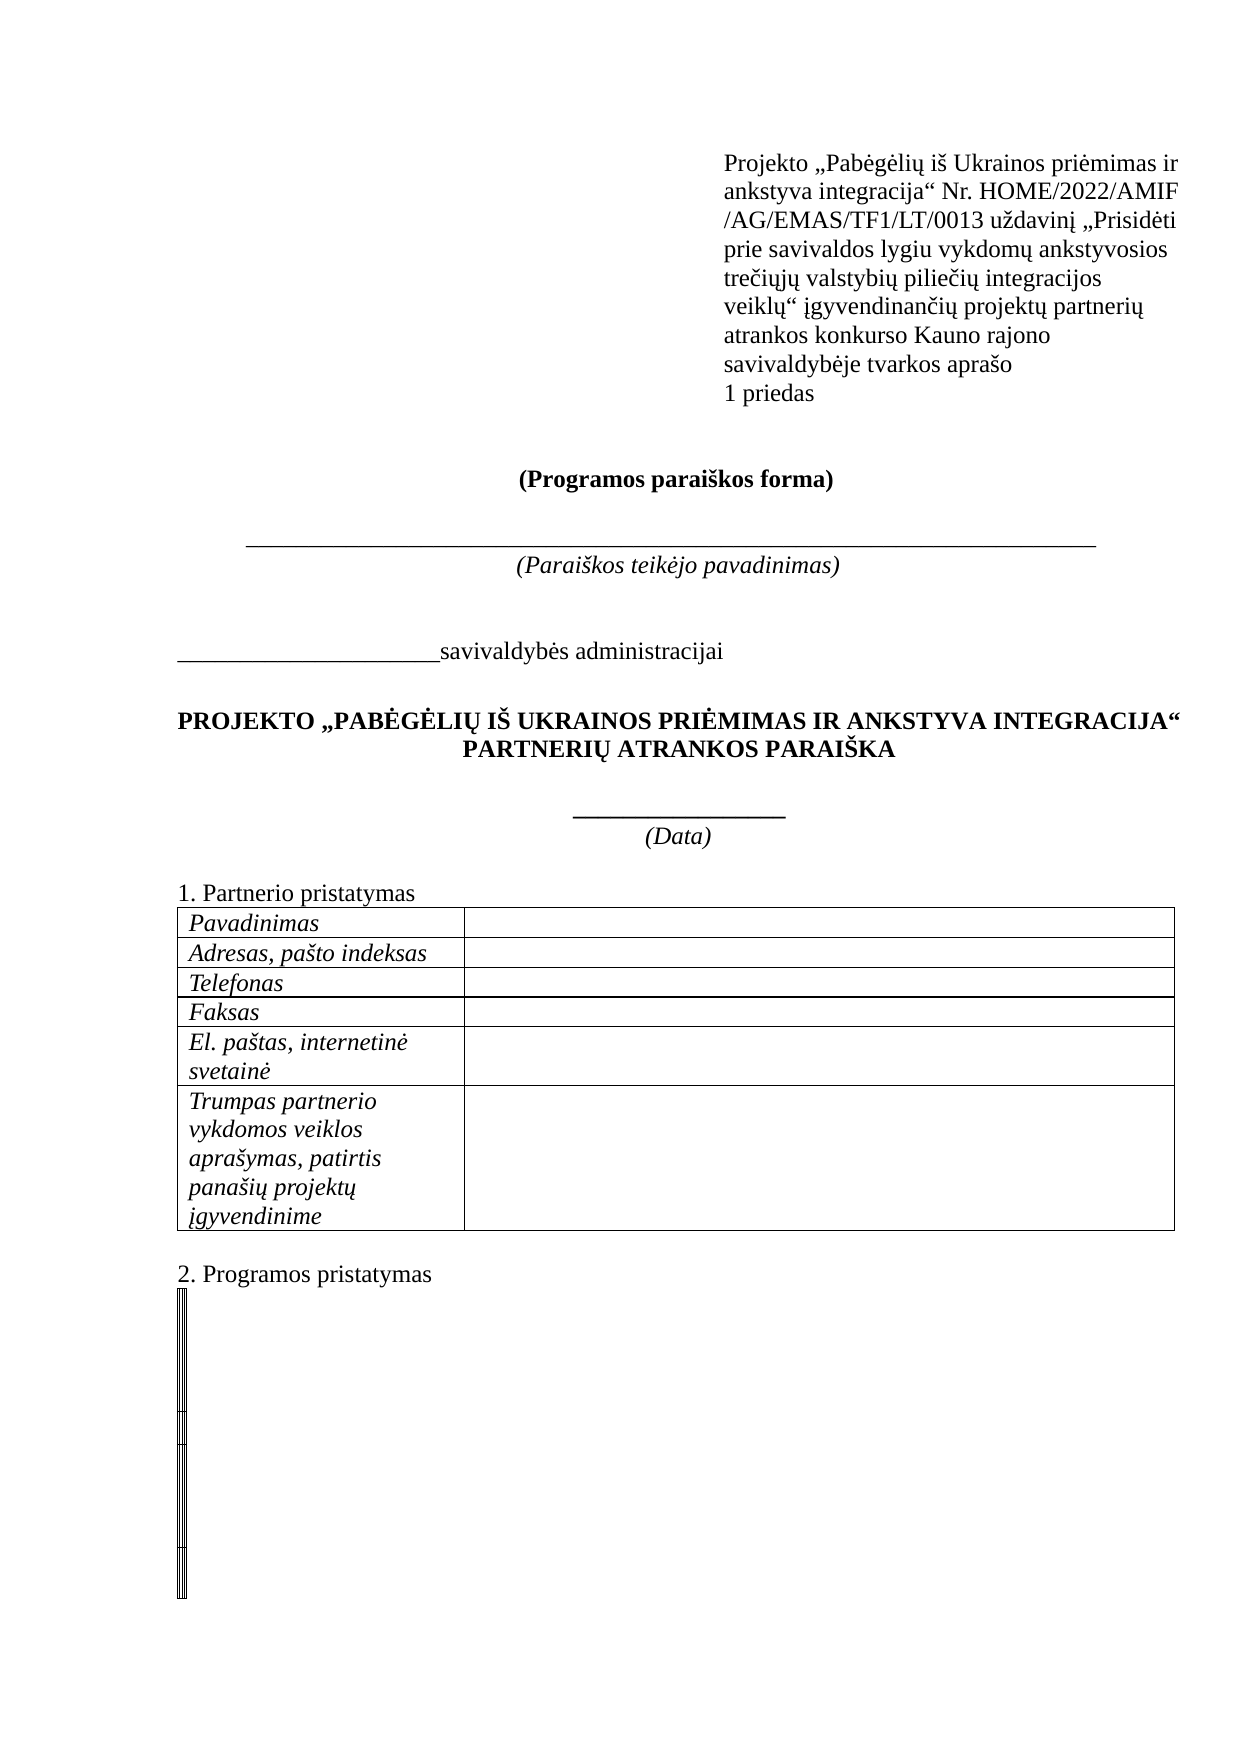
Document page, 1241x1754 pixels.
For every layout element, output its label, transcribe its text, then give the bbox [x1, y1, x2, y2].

text Projekto „Pabėgėlių iš Ukrainos priėmimas ir ankstyva integracija“ Nr. HOME/2022/AMIF /AG/EMAS/TF1/LT/0013 uždavinį „Prisidėti prie savivaldos lygiu vykdomų ankstyvosios trečiųjų valstybių piliečių integracijos veiklų“ įgyvendinančių projektų partnerių atrankos konkurso Kauno rajono savivaldybėje tvarkos aprašo [723, 148, 1181, 378]
text _________________ [177, 792, 1181, 821]
text (Paraiškos teikėjo pavadinimas) [177, 550, 1181, 579]
text 1 priedas [723, 378, 1181, 406]
table_cell [465, 968, 1174, 996]
text _____________________savivaldybės administracijai [177, 636, 1181, 665]
text ____________________________________________________________________ [177, 521, 1167, 550]
text 2. Programos pristatymas [177, 1259, 1181, 1288]
table_cell [465, 938, 1174, 967]
table_cell Trumpas partnerio vykdomos veiklos aprašymas, patirtis panašių projektų įgyvendinime [178, 1086, 464, 1229]
table_cell Adresas, pašto indeksas [178, 938, 464, 967]
text (Programos paraiškos forma) [177, 464, 1181, 493]
table_header [465, 908, 1174, 937]
text PROJEKTO „PABĖGĖLIŲ IŠ UKRAINOS PRIĖMIMAS IR ANKSTYVA INTEGRACIJA“ PARTNERIŲ ATRANKOS PARAIŠKA [177, 706, 1181, 763]
table_cell Telefonas [178, 968, 464, 996]
table_cell Faksas [178, 998, 464, 1026]
table_cell [465, 1086, 1174, 1229]
table_cell [465, 1027, 1174, 1085]
table_cell [465, 998, 1174, 1026]
table_cell El. paštas, internetinė svetainė [178, 1027, 464, 1085]
text (data) [177, 821, 1181, 849]
text 1. Partnerio pristatymas [177, 878, 1181, 907]
table_header Pavadinimas [178, 908, 464, 937]
